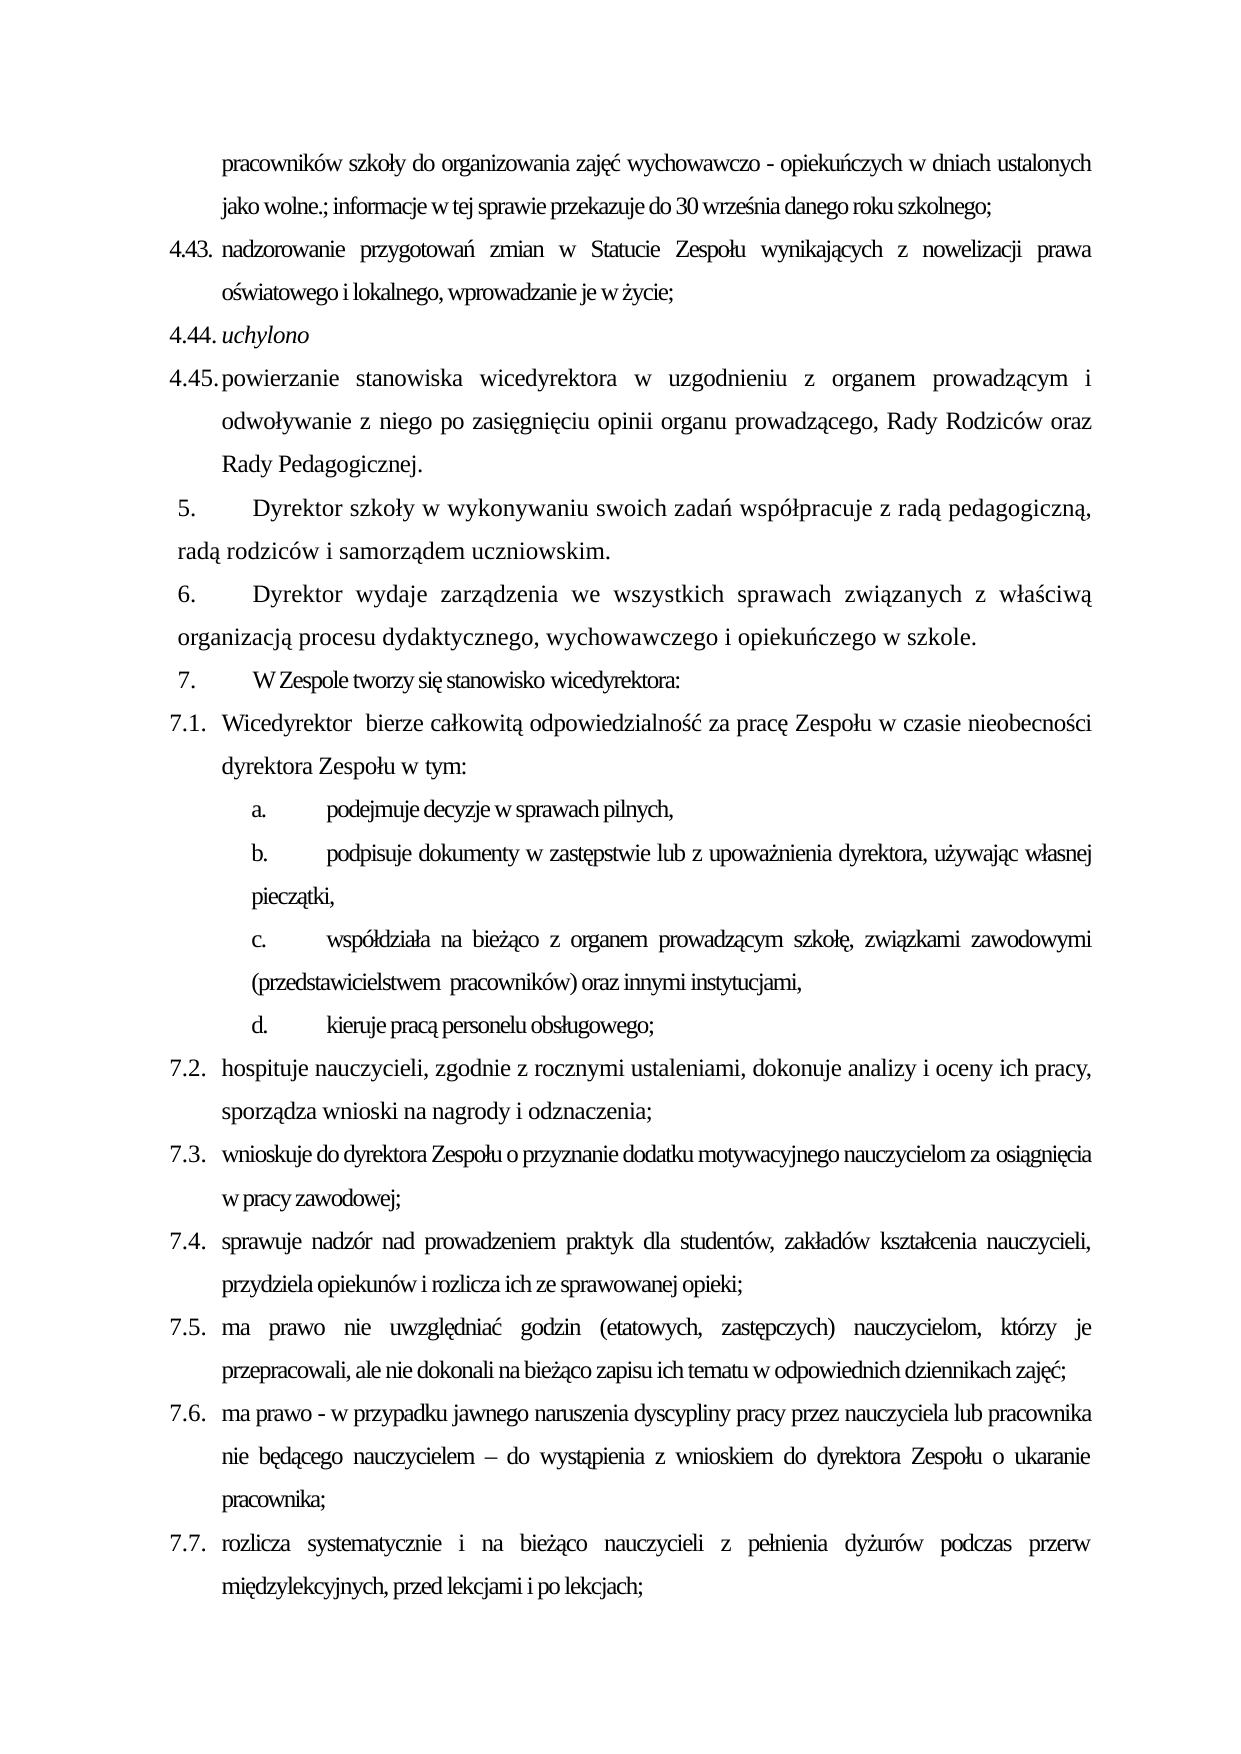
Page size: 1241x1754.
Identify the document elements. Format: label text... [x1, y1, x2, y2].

list ma prawo - w przypadku jawnego naruszenia dyscypliny pracy przez nauczyciela lub pracownika nie będącego nauczycielem – do wystąpienia z wnioskiem do dyrektora Zespołu o ukaranie pracownika; [169, 1398, 1092, 1513]
list Dyrektor wydaje zarządzenia we wszystkich sprawach związanych z właściwą organizacją procesu dydaktycznego, wychowawczego i opiekuńczego w szkole. [177, 579, 1093, 651]
list sprawuje nadzór nad prowadzeniem praktyk dla studentów, zakładów kształcenia nauczycieli, przydziela opiekunów i rozlicza ich ze sprawowanej opieki; [169, 1226, 1092, 1298]
list Wicedyrektor bierze całkowitą odpowiedzialność za pracę Zespołu w czasie nieobecności dyrektora Zespołu w tym: [169, 708, 1093, 780]
list ma prawo nie uwzględniać godzin (etatowych, zastępczych) nauczycielom, którzy je przepracowali, ale nie dokonali na bieżąco zapisu ich tematu w odpowiednich dziennikach zajęć; [169, 1312, 1092, 1384]
list powierzanie stanowiska wicedyrektora w uzgodnieniu z organem prowadzącym i odwoływanie z niego po zasięgnięciu opinii organu prowadzącego, Rady Rodziców oraz Rady Pedagogicznej. [169, 363, 1093, 478]
list podpisuje dokumenty w zastępstwie lub z upoważnienia dyrektora, używając własnej pieczątki, [251, 838, 1093, 909]
list rozlicza systematycznie i na bieżąco nauczycieli z pełnienia dyżurów podczas przerw międzylekcyjnych, przed lekcjami i po lekcjach; [169, 1528, 1092, 1599]
list współdziała na bieżąco z organem prowadzącym szkołę, związkami zawodowymi (przedstawicielstwem pracowników) oraz innymi instytucjami, [251, 924, 1093, 996]
list Dyrektor szkoły w wykonywaniu swoich zadań współpracuje z radą pedagogiczną, radą rodziców i samorządem uczniowskim. [177, 493, 1093, 564]
list hospituje nauczycieli, zgodnie z rocznymi ustaleniami, dokonuje analizy i oceny ich pracy, sporządza wnioski na nagrody i odznaczenia; [169, 1053, 1092, 1125]
list uchylono [169, 320, 1093, 349]
list nadzorowanie przygotowań zmian w Statucie Zespołu wynikających z nowelizacji prawa oświatowego i lokalnego, wprowadzanie je w życie; [169, 234, 1093, 306]
list kieruje pracą personelu obsługowego; [251, 1010, 1093, 1039]
list pracowników szkoły do organizowania zajęć wychowawczo - opiekuńczych w dniach ustalonych jako wolne.; informacje w tej sprawie przekazuje do 30 września danego roku szkolnego; [169, 148, 1093, 219]
list podejmuje decyzje w sprawach pilnych, [251, 794, 1093, 823]
list wnioskuje do dyrektora Zespołu o przyznanie dodatku motywacyjnego nauczycielom za osiągnięcia w pracy zawodowej; [169, 1139, 1092, 1211]
list W Zespole tworzy się stanowisko wicedyrektora: [177, 665, 1093, 694]
